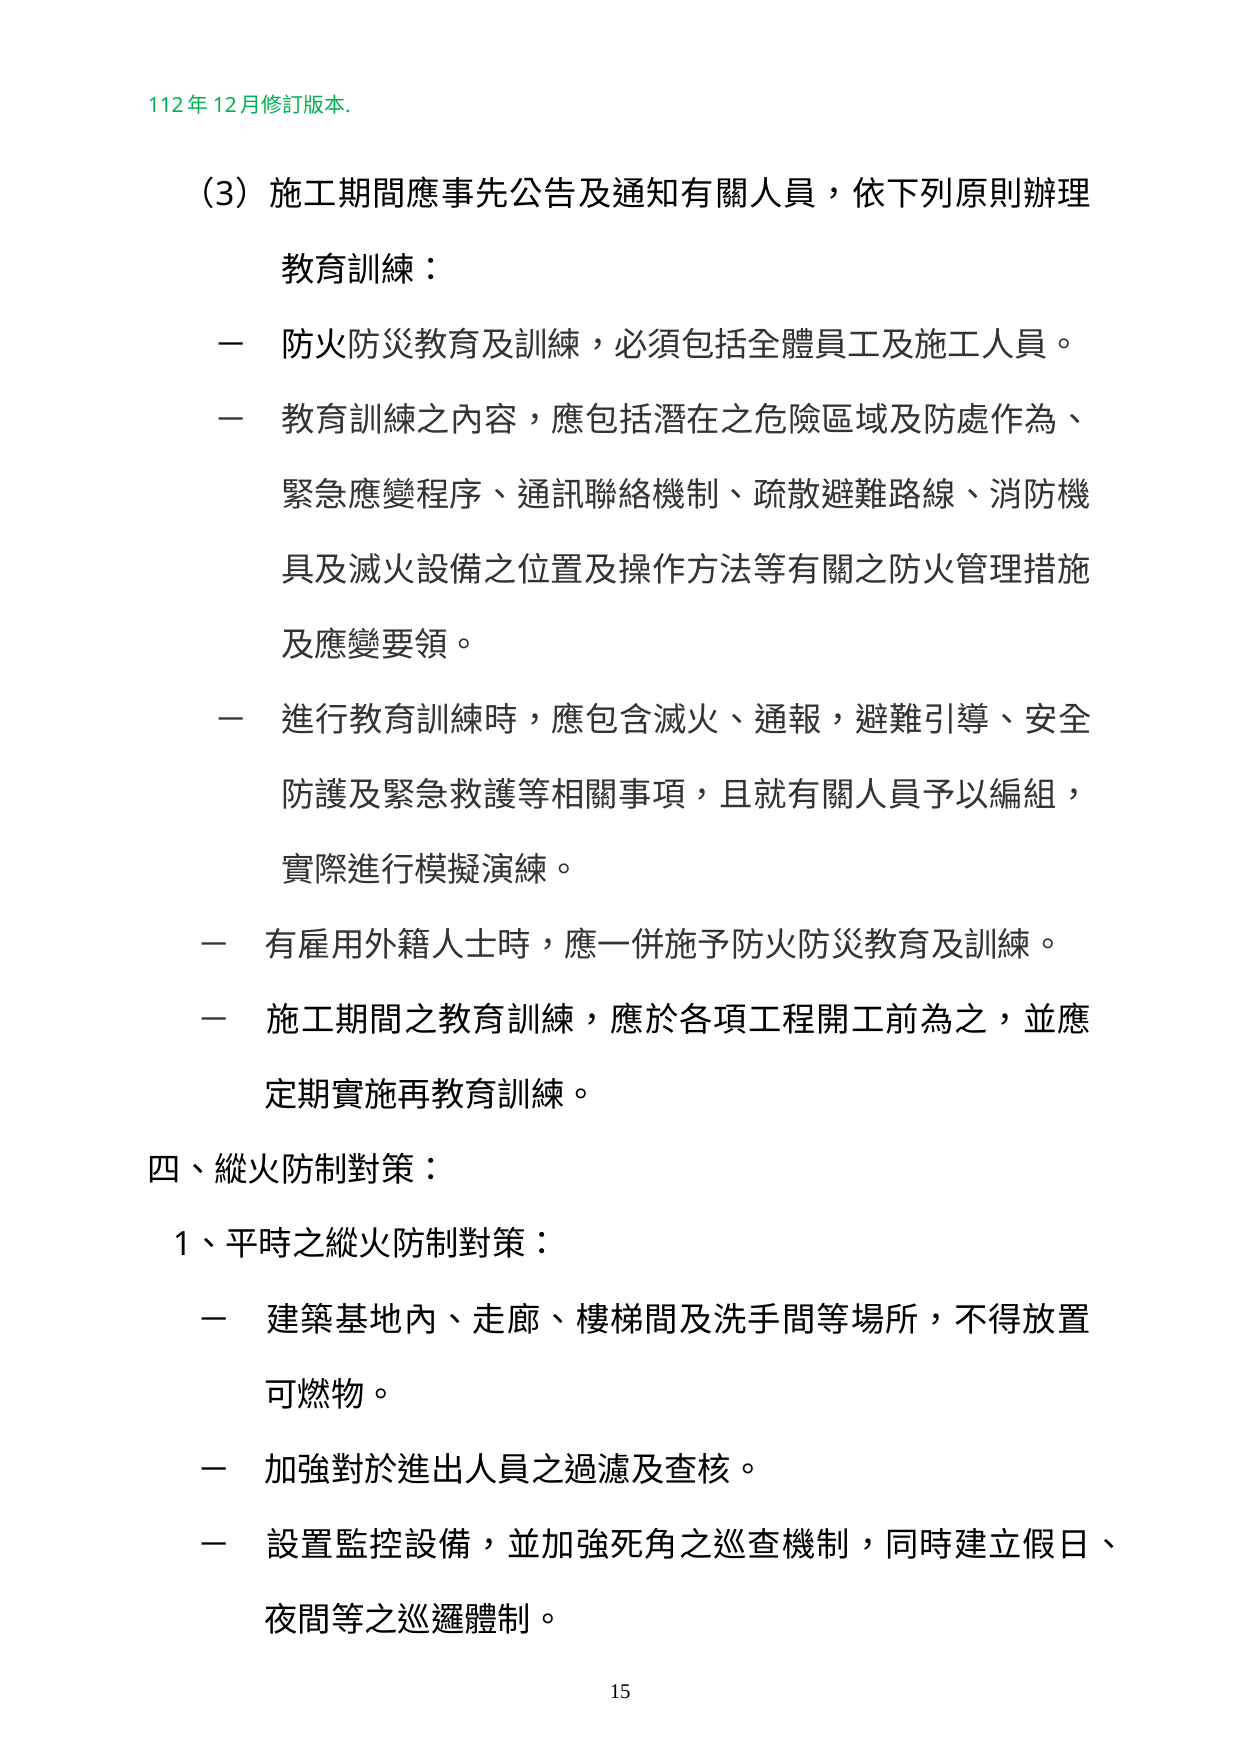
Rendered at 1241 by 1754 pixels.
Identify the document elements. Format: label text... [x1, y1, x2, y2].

text － 防火防災教育及訓練，必須包括全體員工及施工人員。 [148, 298, 1092, 373]
text 四、縱火防制對策： [148, 1123, 1092, 1198]
text － 設置監控設備，並加強死角之巡查機制，同時建立假日、夜間等之巡邏體制。 [198, 1498, 1092, 1648]
text － 建築基地內、走廊、樓梯間及洗手間等場所，不得放置可燃物。 [198, 1273, 1092, 1423]
text － 加強對於進出人員之過濾及查核。 [198, 1423, 1092, 1498]
text （3）施工期間應事先公告及通知有關人員，依下列原則辦理教育訓練： [181, 148, 1092, 298]
text － 有雇用外籍人士時，應一併施予防火防災教育及訓練。 [198, 898, 1092, 973]
text 1、平時之縱火防制對策： [173, 1198, 1092, 1273]
text － 施工期間之教育訓練，應於各項工程開工前為之，並應定期實施再教育訓練。 [198, 973, 1092, 1123]
text － 教育訓練之內容，應包括潛在之危險區域及防處作為、緊急應變程序、通訊聯絡機制、疏散避難路線、消防機具及滅火設備之位置及操作方法等有關之防火管理措施及應變要領。 [214, 373, 1092, 673]
text － 進行教育訓練時，應包含滅火、通報，避難引導、安全防護及緊急救護等相關事項，且就有關人員予以編組，實際進行模擬演練。 [214, 673, 1092, 898]
